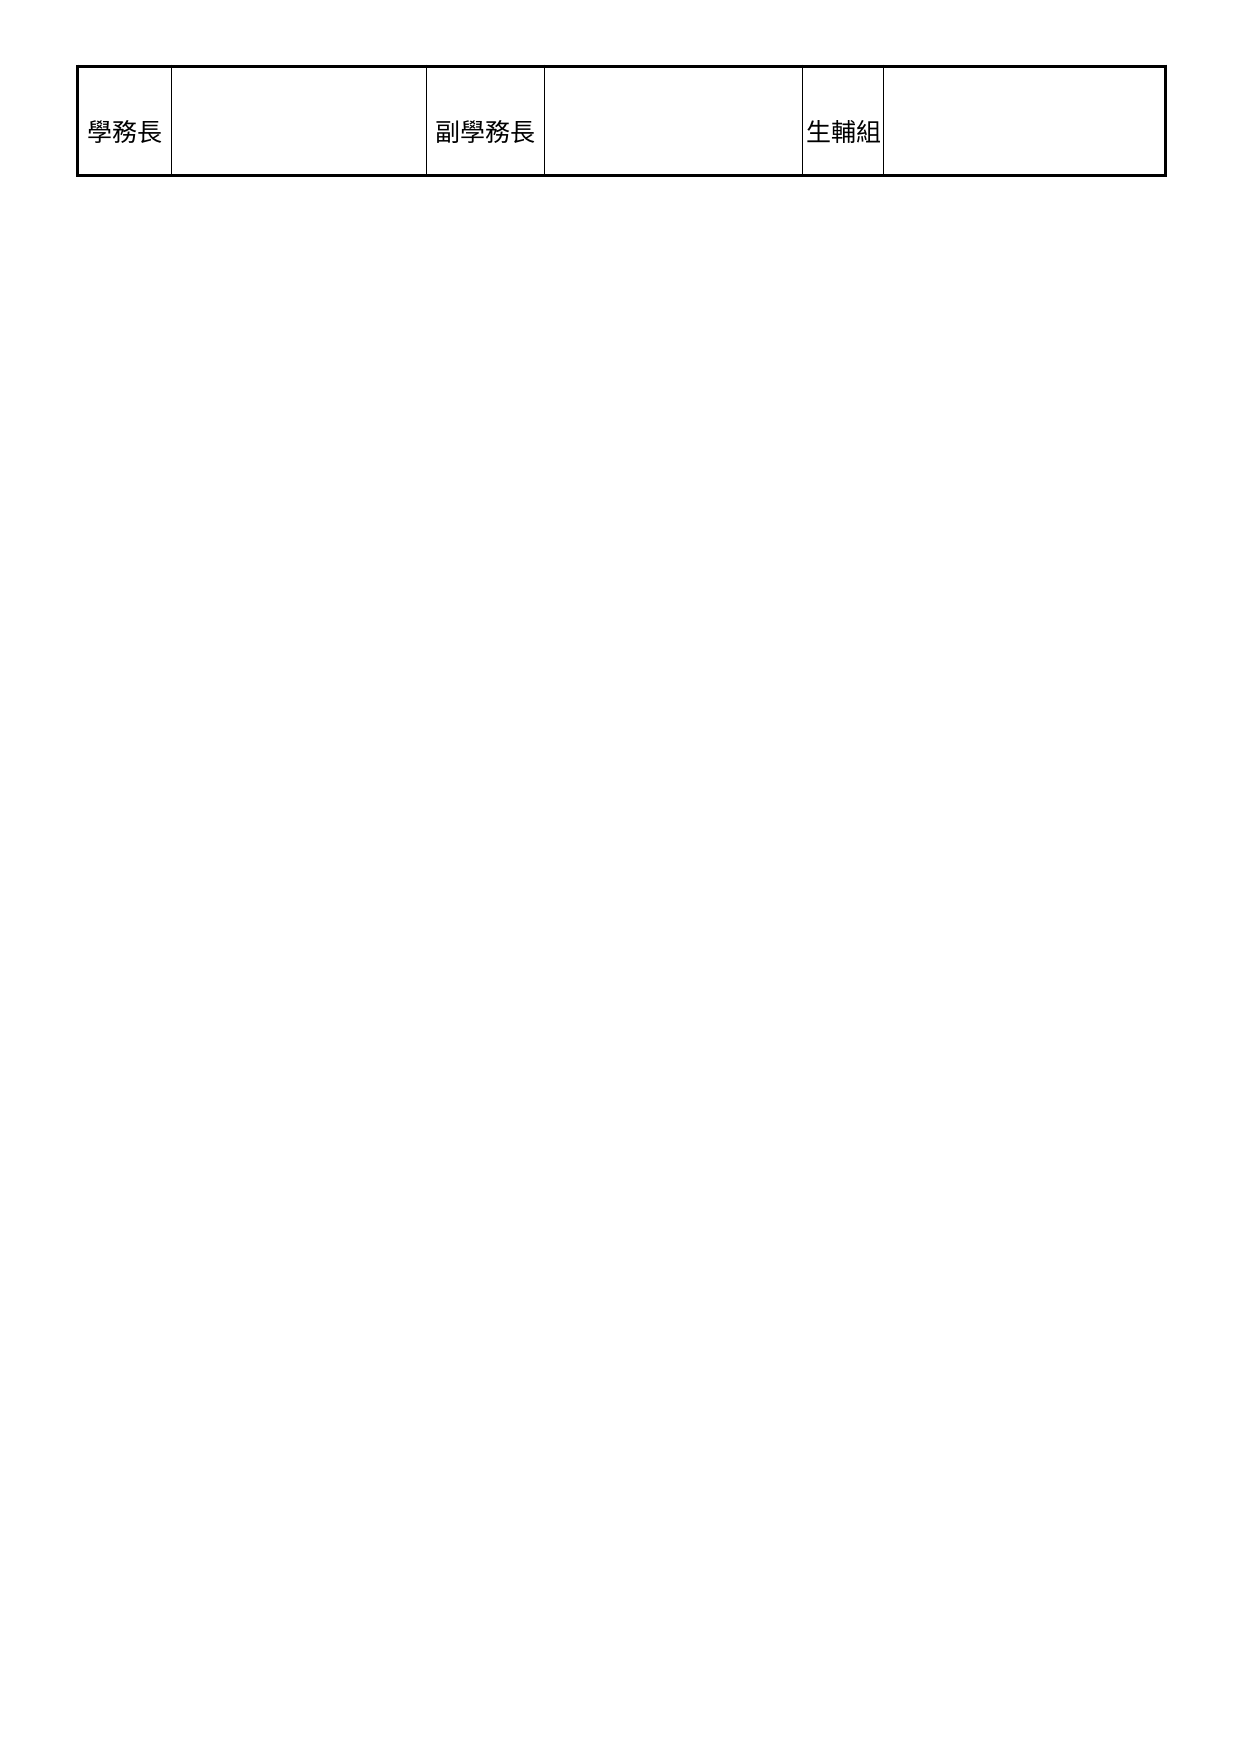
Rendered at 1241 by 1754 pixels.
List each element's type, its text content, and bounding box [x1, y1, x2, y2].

table_cell 學務長 [79, 68, 171, 174]
table_cell 副學務長 [427, 68, 544, 174]
table_cell 生輔組 [803, 68, 883, 174]
table_cell [545, 68, 802, 174]
table_cell [172, 68, 426, 174]
table_cell [884, 68, 1164, 174]
